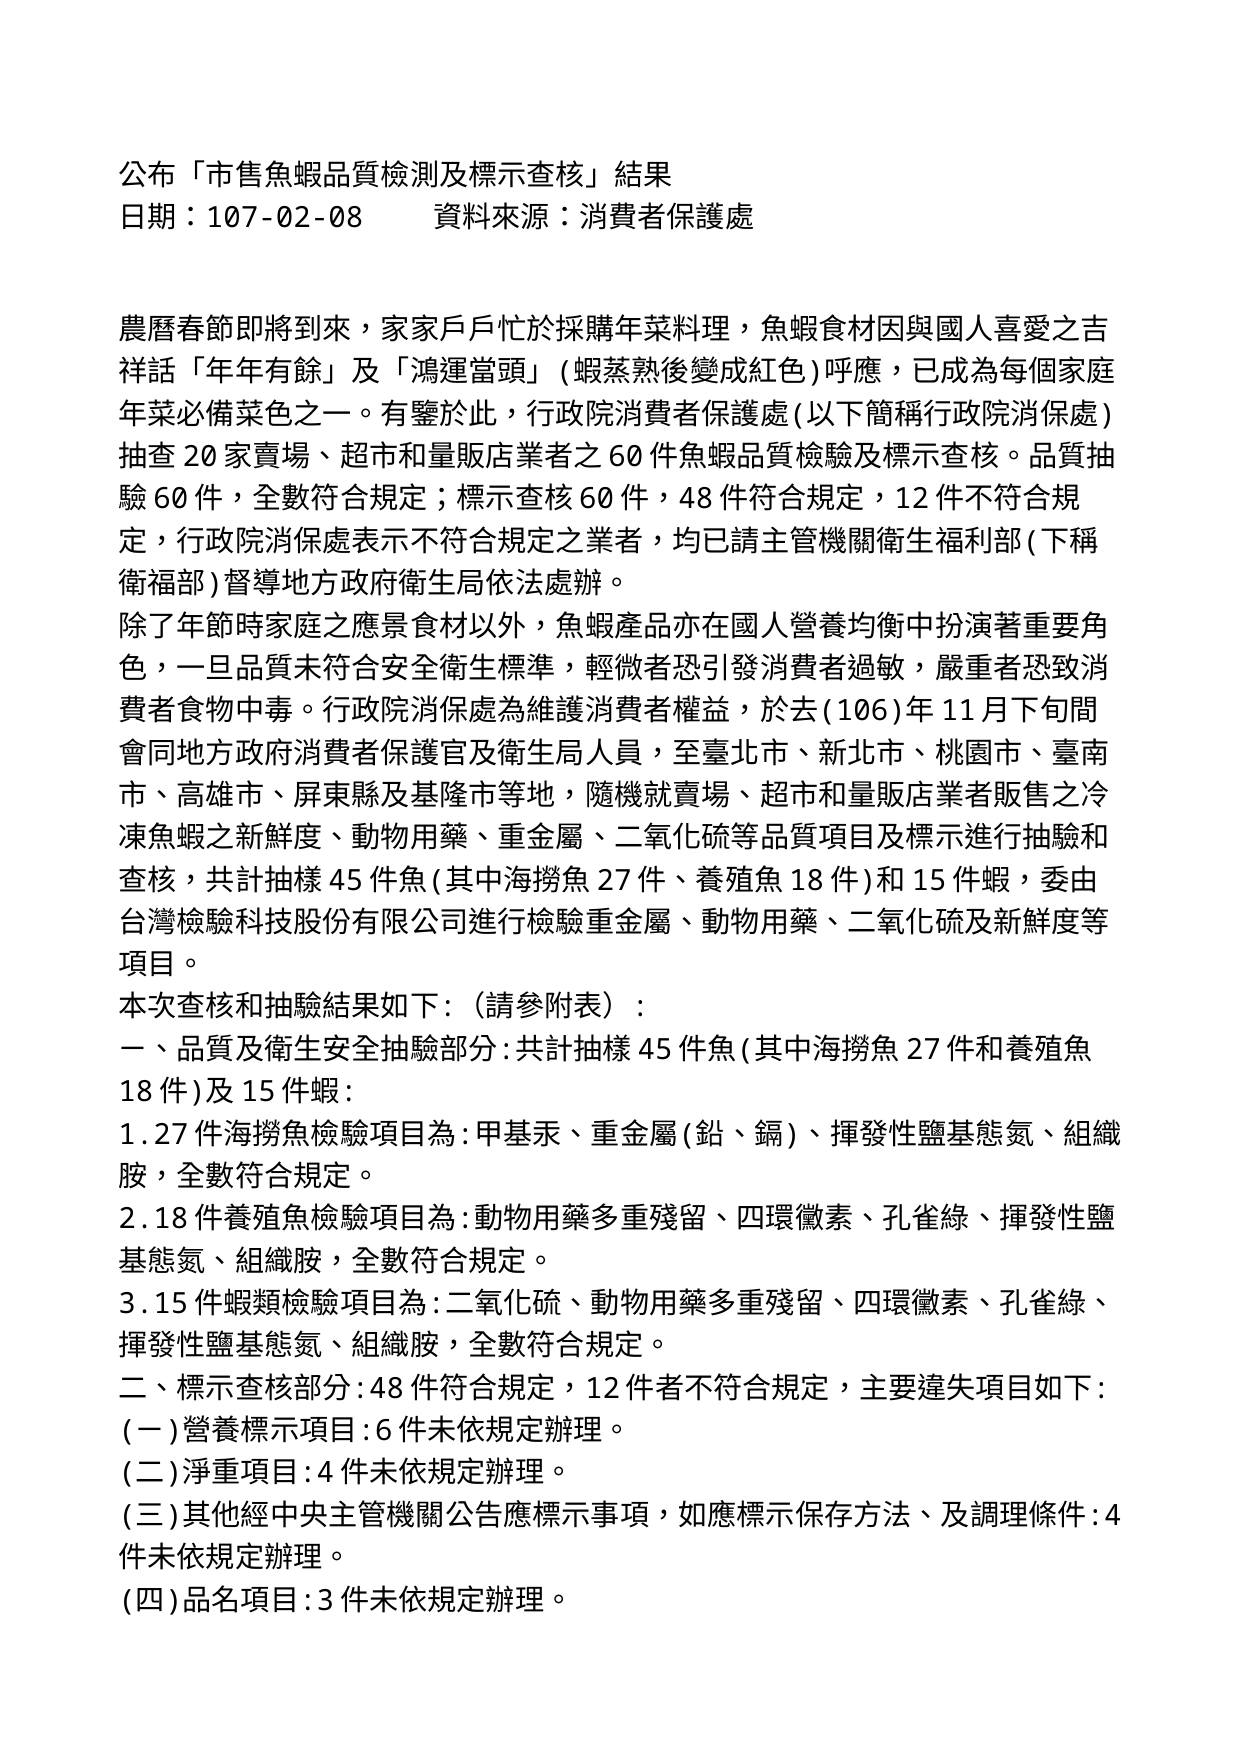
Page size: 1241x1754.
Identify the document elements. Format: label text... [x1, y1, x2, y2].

table_header 公布「市售魚蝦品質檢測及標示查核」結果 日期：107-02-08 資料來源：消費者保護處 農曆春節即將到來，家家戶戶忙於採購年菜料理，魚蝦食材因與國人喜愛之吉祥話「年年有餘」及「鴻運當頭」(蝦蒸熟後變成紅色)呼應，已成為每個家庭年菜必備菜色之一。有鑒於此，行政院消費者保護處(以下簡稱行政院消保處)抽查20家賣場、超市和量販店業者之60件魚蝦品質檢驗及標示查核。品質抽驗60件，全數符合規定；標示查核60件，48件符合規定，12件不符合規定，行政院消保處表示不符合規定之業者，均已請主管機關衛生福利部(下稱衛福部)督導地方政府衛生局依法處辦。 除了年節時家庭之應景食材以外，魚蝦產品亦在國人營養均衡中扮演著重要角色，一旦品質未符合安全衛生標準，輕微者恐引發消費者過敏，嚴重者恐致消費者食物中毒。行政院消保處為維護消費者權益，於去(106)年11月下旬間會同地方政府消費者保護官及衛生局人員，至臺北市、新北市、桃園市、臺南市、高雄市、屏東縣及基隆市等地，隨機就賣場、超市和量販店業者販售之冷凍魚蝦之新鮮度、動物用藥、重金屬、二氧化硫等品質項目及標示進行抽驗和查核，共計抽樣45件魚(其中海撈魚27件、養殖魚18件)和15件蝦，委由台灣檢驗科技股份有限公司進行檢驗重金屬、動物用藥、二氧化硫及新鮮度等項目。 本次查核和抽驗結果如下:（請參附表）: ㄧ、品質及衛生安全抽驗部分:共計抽樣45件魚(其中海撈魚27件和養殖魚18件)及15件蝦: 1.27件海撈魚檢驗項目為:甲基汞、重金屬(鉛、鎘)、揮發性鹽基態氮、組織胺，全數符合規定。 2.18件養殖魚檢驗項目為:動物用藥多重殘留、四環黴素、孔雀綠、揮發性鹽基態氮、組織胺，全數符合規定。 3.15件蝦類檢驗項目為:二氧化硫、動物用藥多重殘留、四環黴素、孔雀綠、揮發性鹽基態氮、組織胺，全數符合規定。 二、標示查核部分:48件符合規定，12件者不符合規定，主要違失項目如下: (ㄧ)營養標示項目:6件未依規定辦理。 (二)淨重項目:4件未依規定辦理。 (三)其他經中央主管機關公告應標示事項，如應標示保存方法、及調理條件:4件未依規定辦理。 (四)品名項目:3件未依規定辦理。 [118, 152, 1122, 1618]
table_header [118, 147, 1122, 152]
